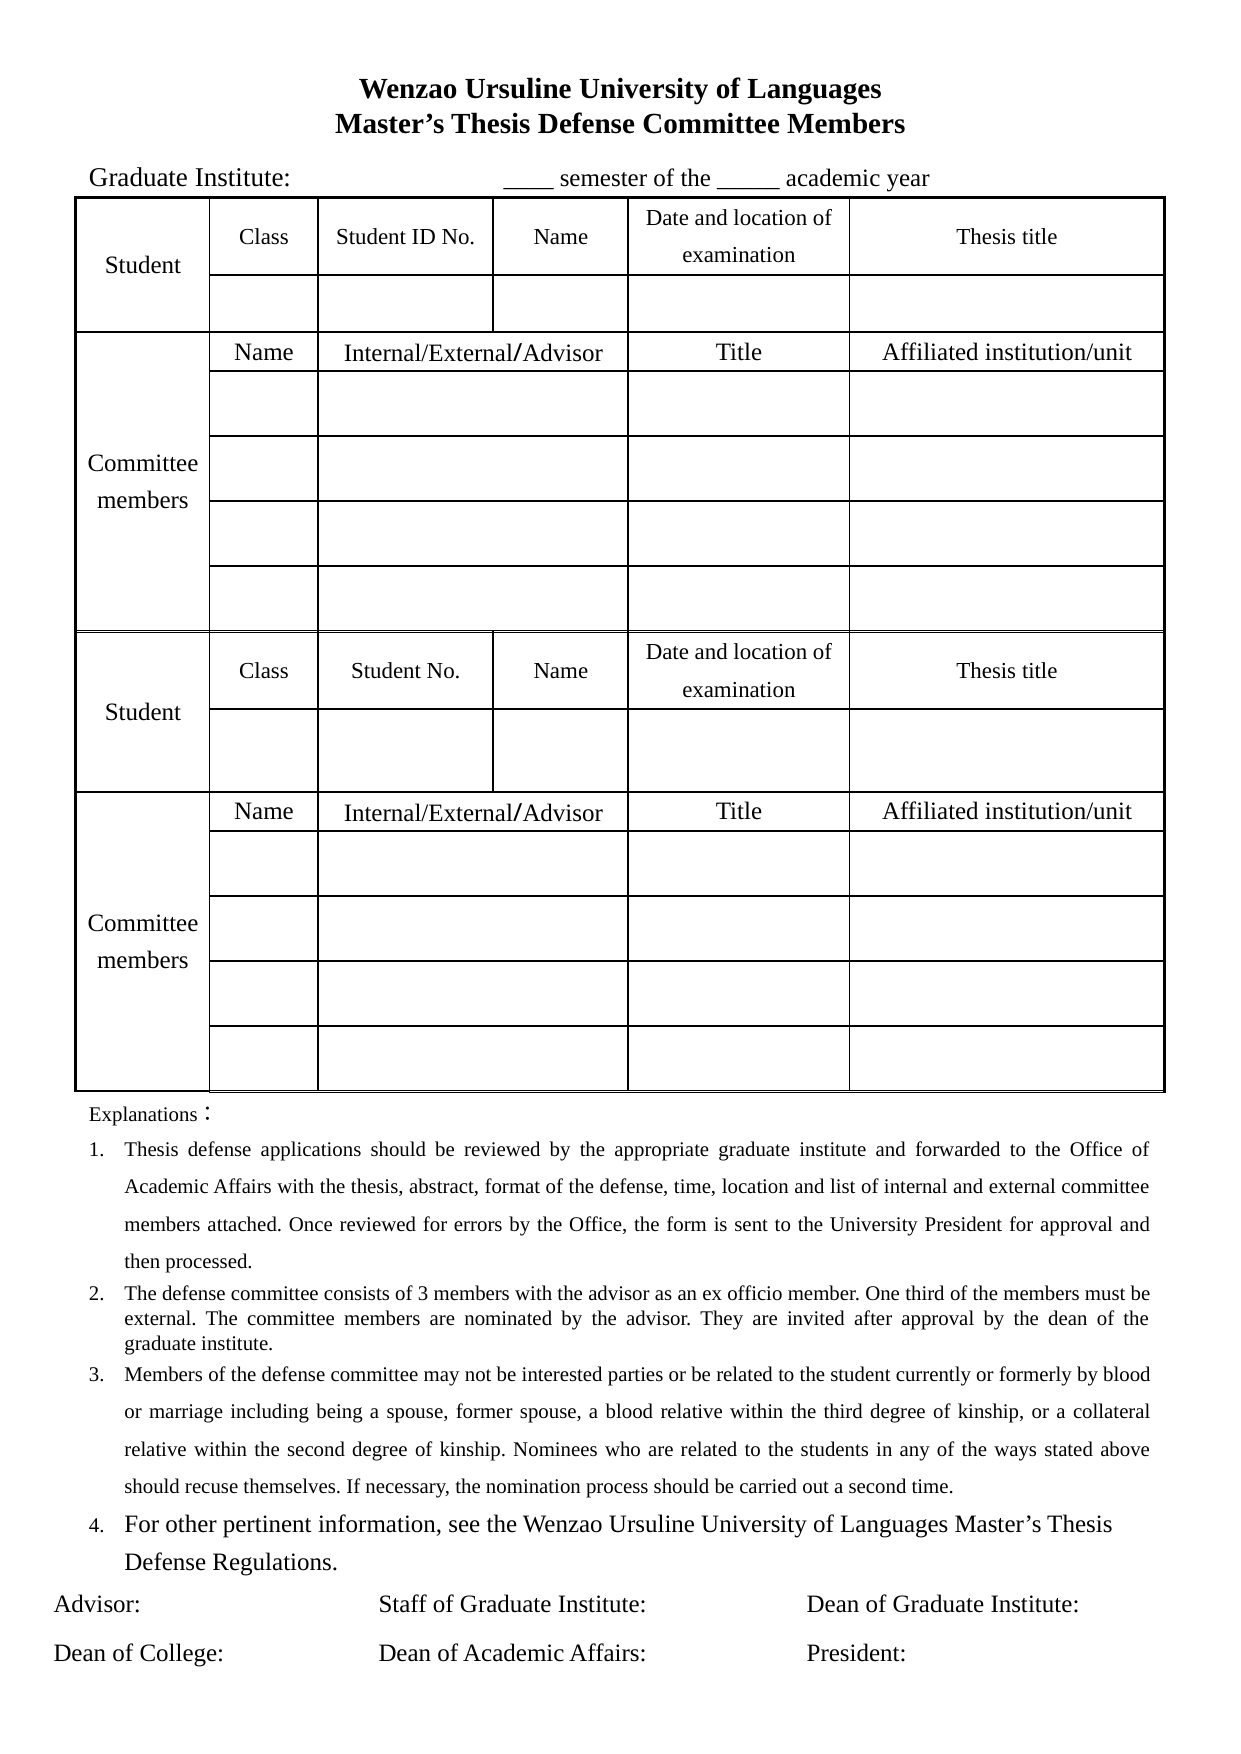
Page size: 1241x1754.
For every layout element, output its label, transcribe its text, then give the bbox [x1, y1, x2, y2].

table_header Student [77, 199, 209, 331]
table_cell Class [210, 633, 317, 708]
table_cell [850, 372, 1163, 435]
table_cell President: [783, 1626, 1137, 1680]
table_cell [319, 1027, 627, 1090]
table_cell [210, 502, 317, 565]
table_cell Dean of College: [30, 1626, 354, 1680]
table_cell [629, 832, 849, 895]
table_cell [319, 832, 627, 895]
table_cell [319, 372, 627, 435]
table_cell Student [77, 633, 209, 791]
table_cell [629, 962, 849, 1025]
table_cell [629, 897, 849, 960]
table_header Class [210, 199, 317, 274]
table_cell Affiliated institution/unit [850, 793, 1163, 830]
list The defense committee consists of 3 members with the advisor as an ex officio member. One third of the members must be external. The committee members are nominated by the advisor. They are invited after approval by the dean of the graduate institute. [89, 1281, 1152, 1356]
table_cell [210, 962, 317, 1025]
table_cell [850, 502, 1163, 565]
list Thesis defense applications should be reviewed by the appropriate graduate institute and forwarded to the Office of Academic Affairs with the thesis, abstract, format of the defense, time, location and list of internal and external committee members attached. Once reviewed for errors by the Office, the form is sent to the University President for approval and then processed. [89, 1131, 1152, 1281]
list Members of the defense committee may not be interested parties or be related to the student currently or formerly by blood or marriage including being a spouse, former spouse, a blood relative within the third degree of kinship, or a collateral relative within the second degree of kinship. Nominees who are related to the students in any of the ways stated above should recuse themselves. If necessary, the nomination process should be carried out a second time. [89, 1356, 1152, 1506]
table_cell [319, 567, 627, 630]
table_cell [319, 710, 492, 791]
table_cell [210, 372, 317, 435]
table_cell [629, 372, 849, 435]
table_cell [850, 710, 1163, 791]
table_cell [210, 276, 317, 331]
table_cell [319, 276, 492, 331]
table_header Advisor: [30, 1581, 354, 1626]
table_cell Date and location of examination [629, 633, 849, 708]
table_header Name [494, 199, 627, 274]
table_cell Name [494, 633, 627, 708]
table_cell Affiliated institution/unit [850, 333, 1163, 370]
table_cell Internal/External/Advisor [319, 333, 627, 370]
table_cell Title [629, 333, 849, 370]
table_cell [850, 897, 1163, 960]
table_cell [850, 962, 1163, 1025]
table_header Thesis title [850, 199, 1163, 274]
table_cell [629, 276, 849, 331]
list For other pertinent information, see the Wenzao Ursuline University of Languages Master’s Thesis Defense Regulations. [89, 1506, 1152, 1581]
table_cell [850, 567, 1163, 630]
text Master’s Thesis Defense Committee Members [89, 107, 1152, 139]
table_cell [629, 437, 849, 500]
table_cell [629, 567, 849, 630]
text Graduate Institute: ____ semester of the _____ academic year [89, 158, 1152, 196]
table_header Date and location of examination [629, 199, 849, 274]
table_header Dean of Graduate Institute: [783, 1581, 1137, 1626]
table_cell [319, 502, 627, 565]
table_cell Name [210, 793, 317, 830]
table_cell [629, 1027, 849, 1090]
table_cell [319, 437, 627, 500]
table_cell Title [629, 793, 849, 830]
table_cell Student No. [319, 633, 492, 708]
table_cell [210, 1027, 317, 1090]
table_cell Committee members [77, 333, 209, 630]
table_cell [210, 897, 317, 960]
table_cell [850, 832, 1163, 895]
table_cell [850, 276, 1163, 331]
table_cell [319, 897, 627, 960]
table_cell [850, 1027, 1163, 1090]
table_cell [494, 710, 627, 791]
text Wenzao Ursuline University of Languages [89, 70, 1152, 107]
table_cell [210, 832, 317, 895]
table_cell Dean of Academic Affairs: [355, 1626, 783, 1680]
table_cell [319, 962, 627, 1025]
table_cell Thesis title [850, 633, 1163, 708]
table_cell [850, 437, 1163, 500]
table_cell Internal/External/Advisor [319, 793, 627, 830]
text Explanations： [89, 1093, 1152, 1131]
table_cell [629, 710, 849, 791]
table_cell Name [210, 333, 317, 370]
table_cell [210, 567, 317, 630]
table_cell [210, 710, 317, 791]
table_header Staff of Graduate Institute: [355, 1581, 783, 1626]
table_cell [494, 276, 627, 331]
table_cell [629, 502, 849, 565]
table_header Student ID No. [319, 199, 492, 274]
table_cell [210, 437, 317, 500]
table_cell Committee members [77, 793, 209, 1090]
